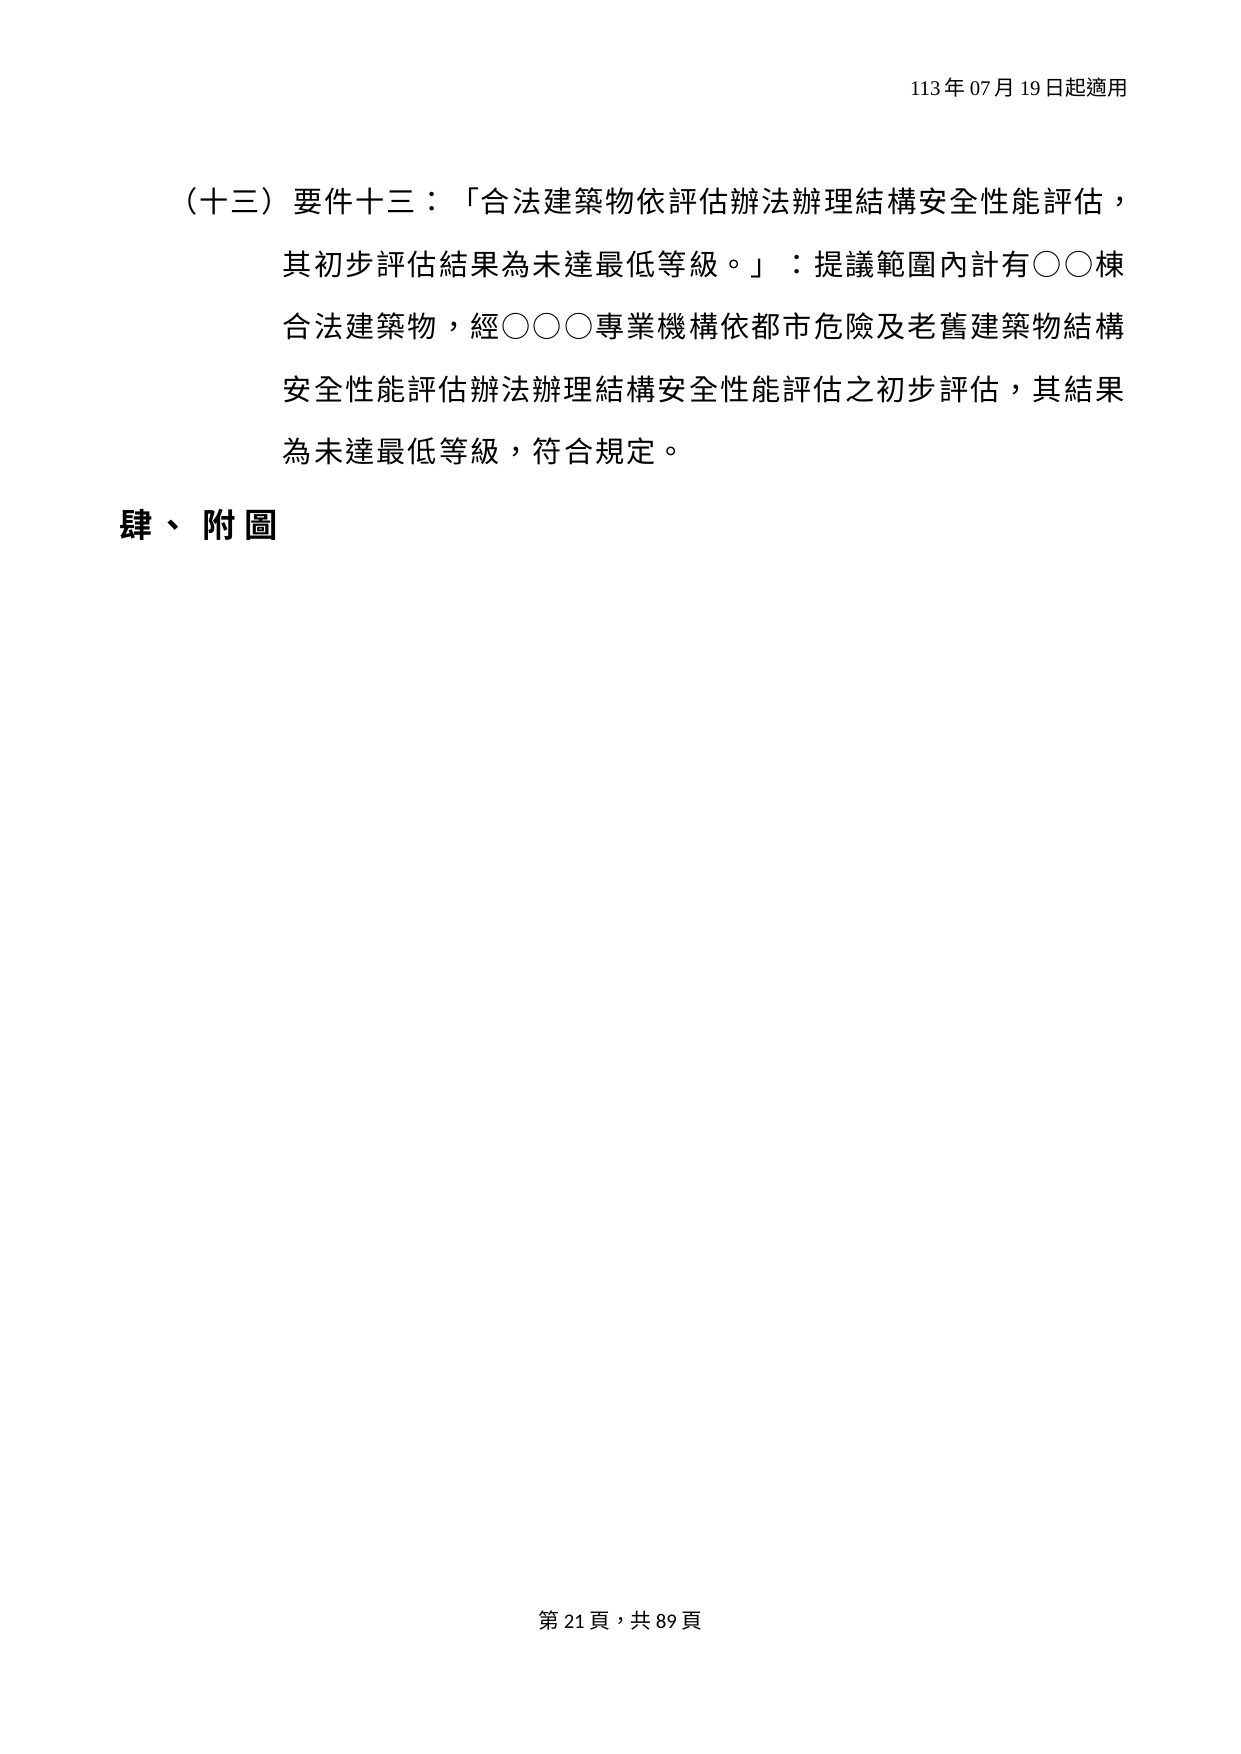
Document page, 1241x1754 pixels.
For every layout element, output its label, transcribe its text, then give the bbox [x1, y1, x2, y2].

subtitle 肆、附圖 [115, 481, 1125, 544]
text （十三）要件十三：「合法建築物依評估辦法辦理結構安全性能評估，其初步評估結果為未達最低等級。」：提議範圍內計有○○棟合法建築物，經○○○專業機構依都市危險及老舊建築物結構安全性能評估辦法辦理結構安全性能評估之初步評估，其結果為未達最低等級，符合規定。 [165, 158, 1125, 471]
